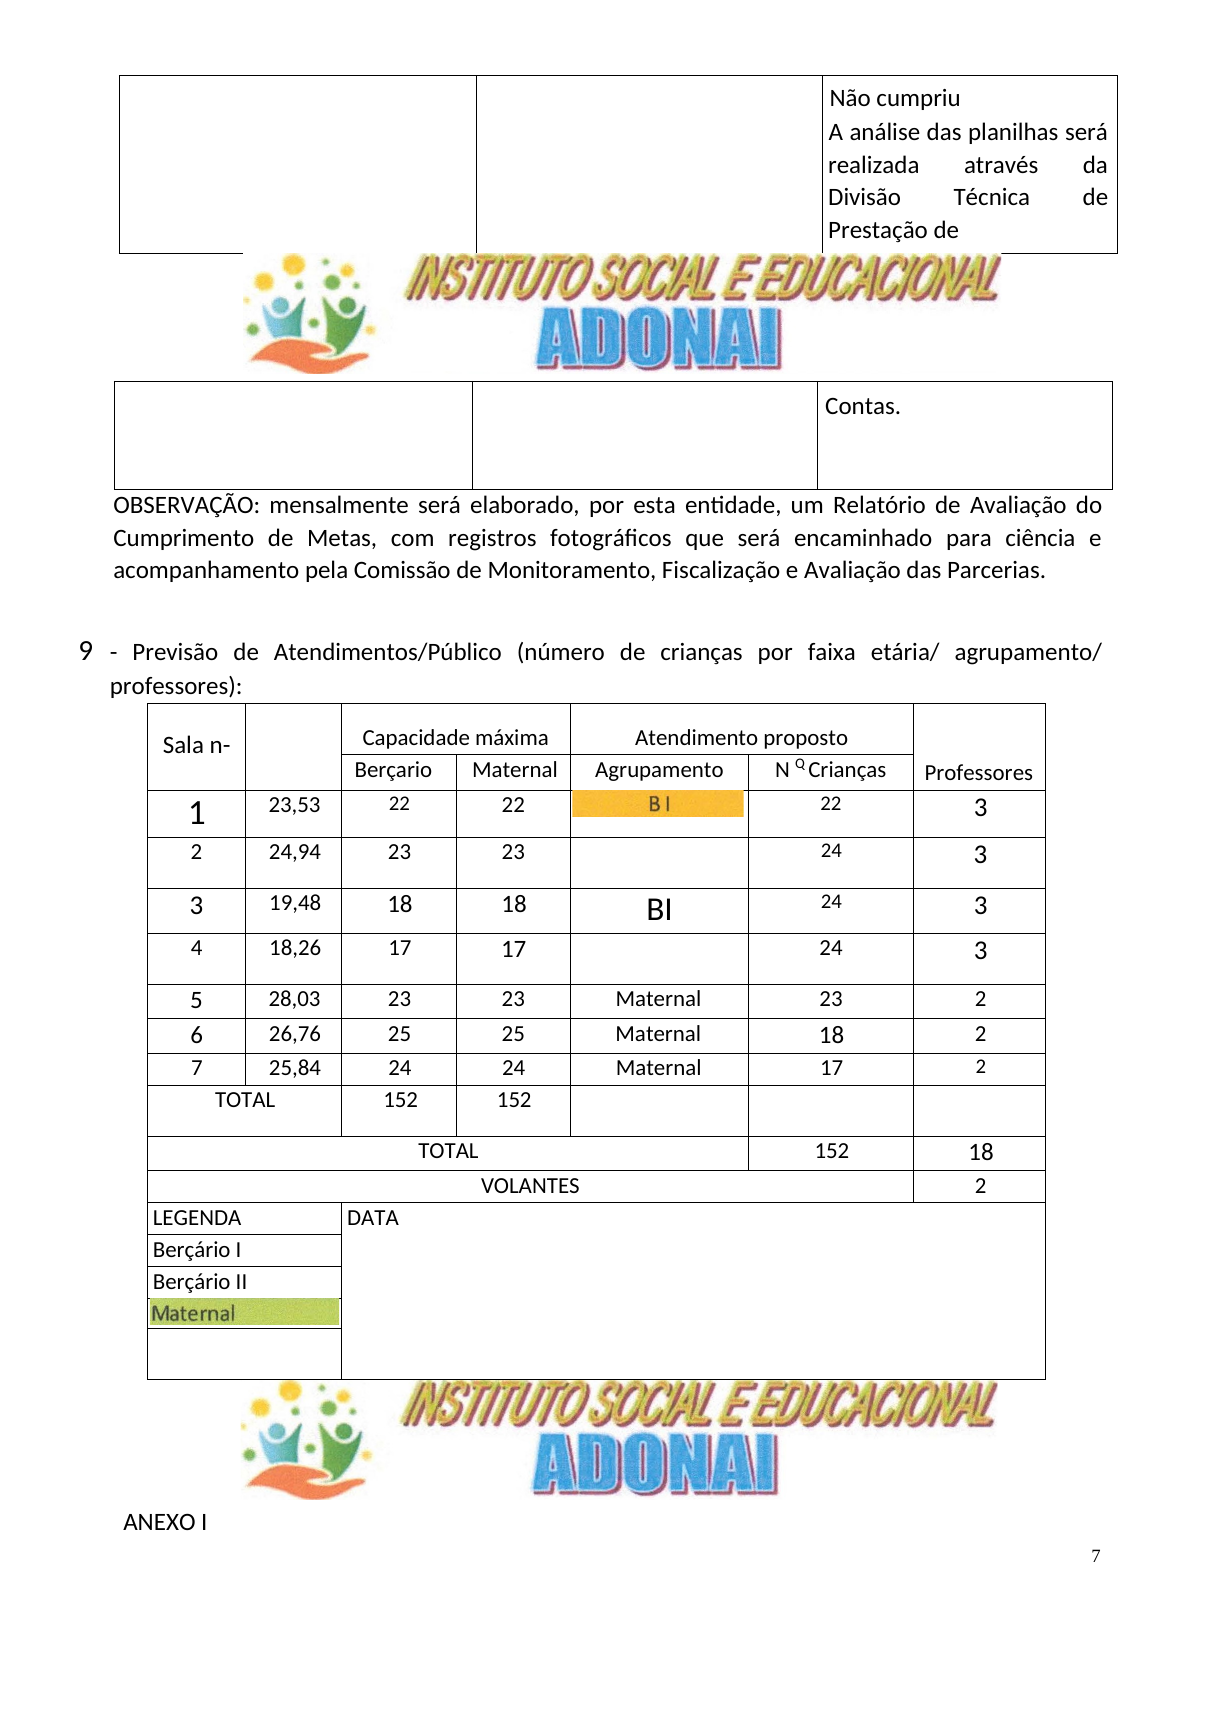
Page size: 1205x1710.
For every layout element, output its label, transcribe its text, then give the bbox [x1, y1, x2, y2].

table_cell 17 [342, 934, 456, 984]
table_header [115, 382, 472, 489]
table_cell 2 [914, 985, 1045, 1018]
table_cell 6 [148, 1019, 245, 1053]
table_cell [571, 1086, 748, 1136]
table_cell 24 [749, 934, 913, 984]
table_cell 22 [749, 791, 913, 837]
table_header Atendimento proposto [571, 704, 913, 754]
table_cell 17 [749, 1054, 913, 1085]
table_cell 152 [749, 1137, 913, 1170]
table_cell LEGENDA [148, 1203, 341, 1234]
table_cell [571, 838, 748, 888]
text ANEXO I [123, 1506, 1103, 1537]
table_cell Berçario [342, 755, 456, 789]
table_cell Maternal [571, 985, 748, 1018]
table_cell Maternal [571, 1019, 748, 1053]
table_cell [120, 76, 476, 253]
table_cell 23 [457, 985, 570, 1018]
table_cell 23 [457, 838, 570, 888]
table_cell 3 [914, 934, 1045, 984]
table_header [246, 704, 341, 789]
table_cell 2 [914, 1171, 1045, 1202]
table_cell Maternal [457, 755, 570, 789]
table_cell [477, 76, 822, 253]
text OBSERVAÇÃO: mensalmente será elaborado, por esta entidade, um Relatório de Avaliação do Cumprimento de Metas, com registros fotográficos que será encaminhado para ciência e acompanhamento pela Comissão de Monitoramento, Fiscalização e Avaliação das Parcerias. [113, 490, 1103, 585]
table_cell 23 [749, 985, 913, 1018]
table_cell 26,76 [246, 1019, 341, 1053]
table_cell BI [571, 889, 748, 933]
table_cell 2 [148, 838, 245, 888]
table_cell [913, 1203, 1045, 1379]
table_cell 24,94 [246, 838, 341, 888]
list - Previsão de Atendimentos/Público (número de crianças por faixa etária/ agrupamento/ professores): [78, 632, 1103, 701]
table_cell TOTAL [148, 1086, 341, 1136]
table_cell 5 [148, 985, 245, 1018]
table_header Sala n- [148, 704, 245, 789]
table_header Contas. [818, 382, 1112, 489]
table_cell 25 [342, 1019, 456, 1053]
table_cell 3 [914, 889, 1045, 933]
table_cell N Q Crianças [749, 755, 913, 789]
table_cell DATA [342, 1203, 913, 1379]
table_header Professores [914, 704, 1045, 789]
table_cell 18 [749, 1019, 913, 1053]
table_cell 18,26 [246, 934, 341, 984]
table_cell 17 [457, 934, 570, 984]
table_cell 3 [914, 791, 1045, 837]
table_cell 23,53 [246, 791, 341, 837]
table_cell 22 [457, 791, 570, 837]
table_cell TOTAL [148, 1137, 748, 1170]
table_cell [914, 1086, 1045, 1136]
table_header [473, 382, 817, 489]
table_cell 23 [342, 985, 456, 1018]
table_cell 152 [342, 1086, 456, 1136]
table_cell 18 [914, 1137, 1045, 1170]
table_cell [749, 1086, 913, 1136]
table_cell 3 [148, 889, 245, 933]
table_cell 4 [148, 934, 245, 984]
table_cell 7 [148, 1054, 245, 1085]
table_cell 24 [457, 1054, 570, 1085]
table_cell 25 [457, 1019, 570, 1053]
table_cell [148, 1299, 341, 1328]
table_cell 24 [749, 889, 913, 933]
table_cell 23 [342, 838, 456, 888]
table_cell 22 [342, 791, 456, 837]
table_cell [148, 1329, 341, 1379]
table_cell 19,48 [246, 889, 341, 933]
table_header Capacidade máxima [342, 704, 570, 754]
table_cell 28,03 [246, 985, 341, 1018]
table_cell [571, 934, 748, 984]
table_cell 3 [914, 838, 1045, 888]
table_cell Maternal [571, 1054, 748, 1085]
table_cell 24 [342, 1054, 456, 1085]
table_cell 2 [914, 1019, 1045, 1053]
table_cell 1 [148, 791, 245, 837]
table_cell 25,84 [246, 1054, 341, 1085]
table_cell 152 [457, 1086, 570, 1136]
table_cell Berçário II [148, 1267, 341, 1298]
table_cell Agrupamento [571, 755, 748, 789]
table_cell 24 [749, 838, 913, 888]
table_cell 2 [914, 1054, 1045, 1085]
table_cell Não cumpriu A análise das planilhas será realizada através da Divisão Técnica de Prestação de [823, 76, 1117, 253]
table_cell 18 [342, 889, 456, 933]
table_cell VOLANTES [148, 1171, 913, 1202]
table_cell Berçário I [148, 1235, 341, 1266]
table_cell [571, 791, 748, 837]
table_cell 18 [457, 889, 570, 933]
